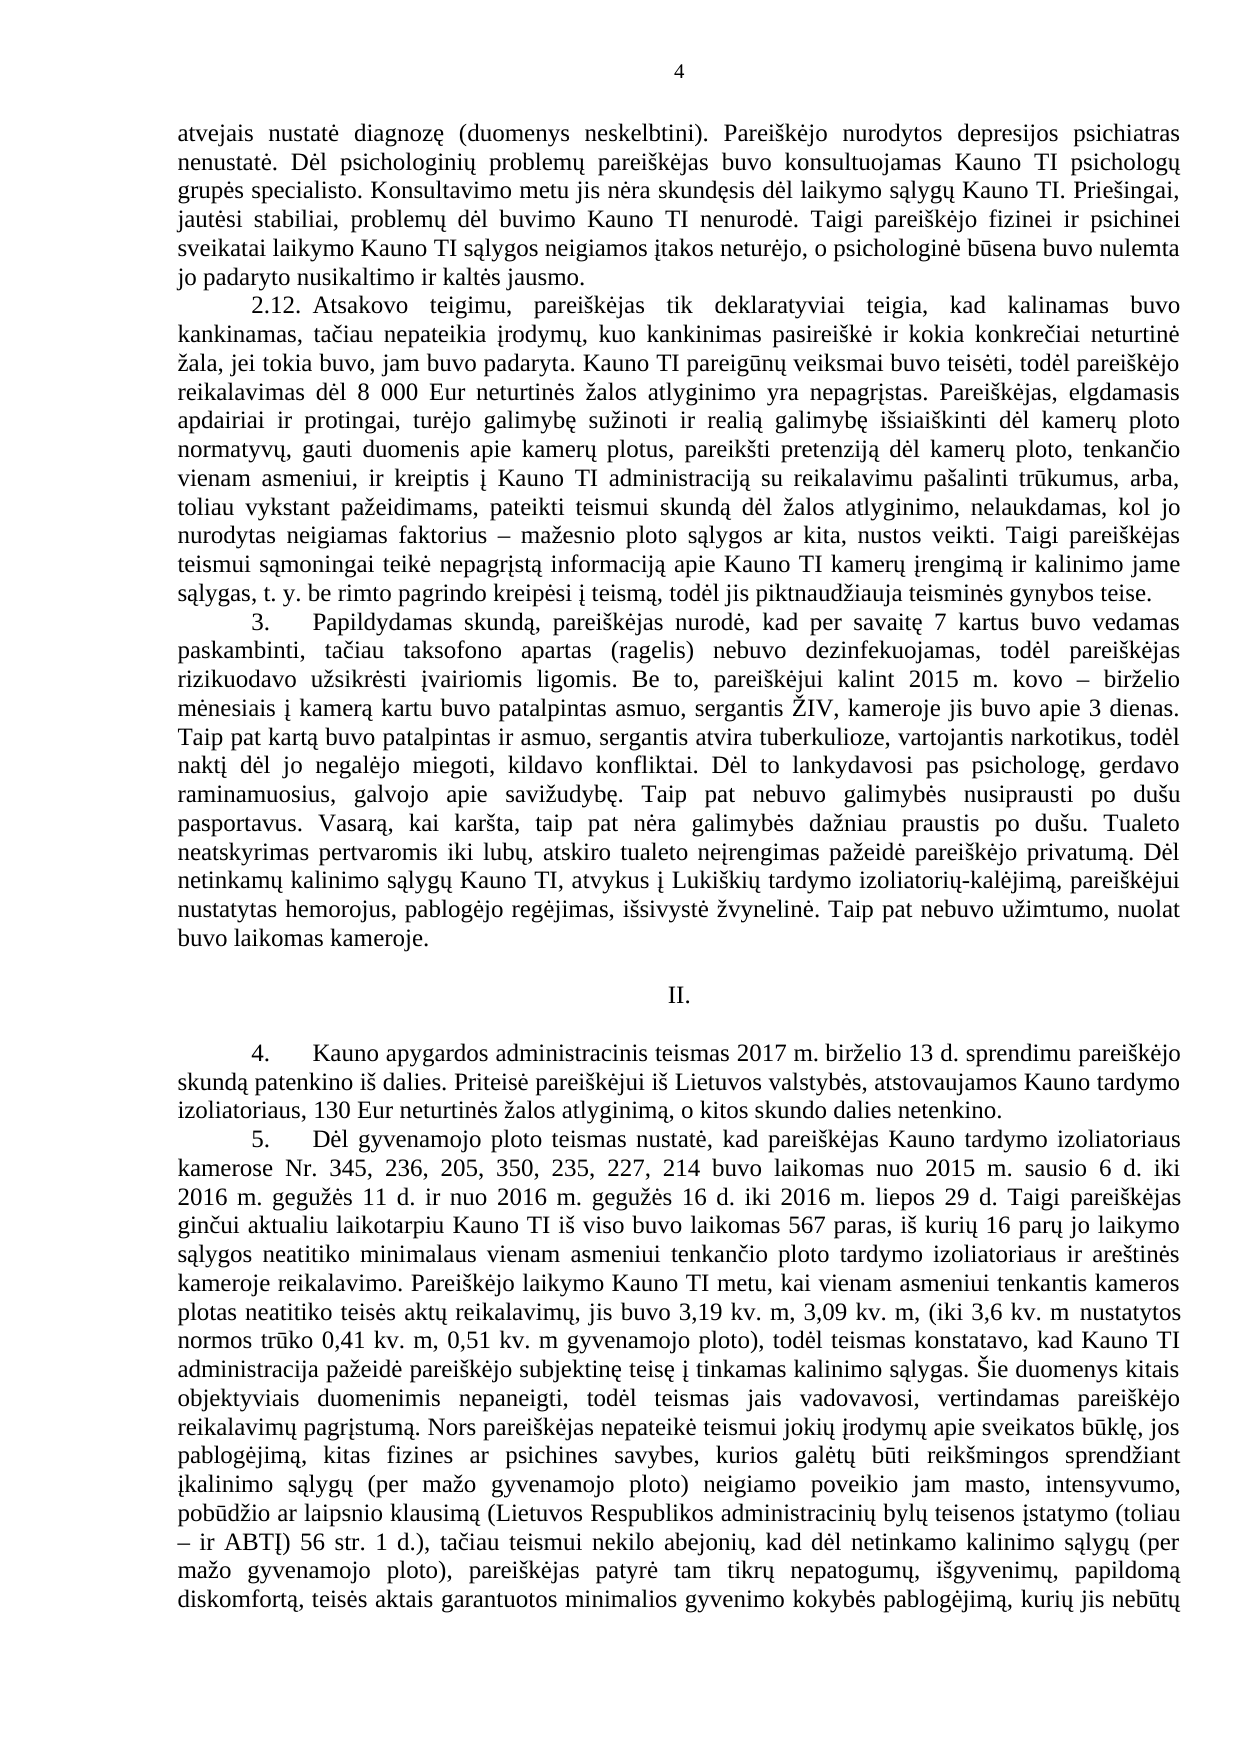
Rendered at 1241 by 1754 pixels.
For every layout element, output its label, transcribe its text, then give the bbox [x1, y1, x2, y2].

text 4. Kauno apygardos administracinis teismas 2017 m. birželio 13 d. sprendimu pareiškėjo skundą patenkino iš dalies. Priteisė pareiškėjui iš Lietuvos valstybės, atstovaujamos Kauno tardymo izoliatoriaus, 130 Eur neturtinės žalos atlyginimą, o kitos skundo dalies netenkino. [177, 1038, 1181, 1124]
text 3. Papildydamas skundą, pareiškėjas nurodė, kad per savaitę 7 kartus buvo vedamas paskambinti, tačiau taksofono apartas (ragelis) nebuvo dezinfekuojamas, todėl pareiškėjas rizikuodavo užsikrėsti įvairiomis ligomis. Be to, pareiškėjui kalint 2015 m. kovo – birželio mėnesiais į kamerą kartu buvo patalpintas asmuo, sergantis ŽIV, kameroje jis buvo apie 3 dienas. Taip pat kartą buvo patalpintas ir asmuo, sergantis atvira tuberkulioze, vartojantis narkotikus, todėl naktį dėl jo negalėjo miegoti, kildavo konfliktai. Dėl to lankydavosi pas psichologę, gerdavo raminamuosius, galvojo apie savižudybę. Taip pat nebuvo galimybės nusiprausti po dušu pasportavus. Vasarą, kai karšta, taip pat nėra galimybės dažniau praustis po dušu. Tualeto neatskyrimas pertvaromis iki lubų, atskiro tualeto neįrengimas pažeidė pareiškėjo privatumą. Dėl netinkamų kalinimo sąlygų Kauno TI, atvykus į Lukiškių tardymo izoliatorių-kalėjimą, pareiškėjui nustatytas hemorojus, pablogėjo regėjimas, išsivystė žvynelinė. Taip pat nebuvo užimtumo, nuolat buvo laikomas kameroje. [177, 607, 1181, 952]
text 5. Dėl gyvenamojo ploto teismas nustatė, kad pareiškėjas Kauno tardymo izoliatoriaus kamerose Nr. 345, 236, 205, 350, 235, 227, 214 buvo laikomas nuo 2015 m. sausio 6 d. iki 2016 m. gegužės 11 d. ir nuo 2016 m. gegužės 16 d. iki 2016 m. liepos 29 d. Taigi pareiškėjas ginčui aktualiu laikotarpiu Kauno TI iš viso buvo laikomas 567 paras, iš kurių 16 parų jo laikymo sąlygos neatitiko minimalaus vienam asmeniui tenkančio ploto tardymo izoliatoriaus ir areštinės kameroje reikalavimo. Pareiškėjo laikymo Kauno TI metu, kai vienam asmeniui tenkantis kameros plotas neatitiko teisės aktų reikalavimų, jis buvo 3,19 kv. m, 3,09 kv. m, (iki 3,6 kv. m nustatytos normos trūko 0,41 kv. m, 0,51 kv. m gyvenamojo ploto), todėl teismas konstatavo, kad Kauno TI administracija pažeidė pareiškėjo subjektinę teisę į tinkamas kalinimo sąlygas. Šie duomenys kitais objektyviais duomenimis nepaneigti, todėl teismas jais vadovavosi, vertindamas pareiškėjo reikalavimų pagrįstumą. Nors pareiškėjas nepateikė teismui jokių įrodymų apie sveikatos būklę, jos pablogėjimą, kitas fizines ar psichines savybes, kurios galėtų būti reikšmingos sprendžiant įkalinimo sąlygų (per mažo gyvenamojo ploto) neigiamo poveikio jam masto, intensyvumo, pobūdžio ar laipsnio klausimą (Lietuvos Respublikos administracinių bylų teisenos įstatymo (toliau – ir ABTĮ) 56 str. 1 d.), tačiau teismui nekilo abejonių, kad dėl netinkamo kalinimo sąlygų (per mažo gyvenamojo ploto), pareiškėjas patyrė tam tikrų nepatogumų, išgyvenimų, papildomą diskomfortą, teisės aktais garantuotos minimalios gyvenimo kokybės pablogėjimą, kurių jis nebūtų [177, 1124, 1181, 1613]
text 2.12. Atsakovo teigimu, pareiškėjas tik deklaratyviai teigia, kad kalinamas buvo kankinamas, tačiau nepateikia įrodymų, kuo kankinimas pasireiškė ir kokia konkrečiai neturtinė žala, jei tokia buvo, jam buvo padaryta. Kauno TI pareigūnų veiksmai buvo teisėti, todėl pareiškėjo reikalavimas dėl 8 000 Eur neturtinės žalos atlyginimo yra nepagrįstas. Pareiškėjas, elgdamasis apdairiai ir protingai, turėjo galimybę sužinoti ir realią galimybę išsiaiškinti dėl kamerų ploto normatyvų, gauti duomenis apie kamerų plotus, pareikšti pretenziją dėl kamerų ploto, tenkančio vienam asmeniui, ir kreiptis į Kauno TI administraciją su reikalavimu pašalinti trūkumus, arba, toliau vykstant pažeidimams, pateikti teismui skundą dėl žalos atlyginimo, nelaukdamas, kol jo nurodytas neigiamas faktorius – mažesnio ploto sąlygos ar kita, nustos veikti. Taigi pareiškėjas teismui sąmoningai teikė nepagrįstą informaciją apie Kauno TI kamerų įrengimą ir kalinimo jame sąlygas, t. y. be rimto pagrindo kreipėsi į teismą, todėl jis piktnaudžiauja teisminės gynybos teise. [177, 291, 1181, 607]
text II. [177, 981, 1181, 1009]
text atvejais nustatė diagnozę (duomenys neskelbtini). Pareiškėjo nurodytos depresijos psichiatras nenustatė. Dėl psichologinių problemų pareiškėjas buvo konsultuojamas Kauno TI psichologų grupės specialisto. Konsultavimo metu jis nėra skundęsis dėl laikymo sąlygų Kauno TI. Priešingai, jautėsi stabiliai, problemų dėl buvimo Kauno TI nenurodė. Taigi pareiškėjo fizinei ir psichinei sveikatai laikymo Kauno TI sąlygos neigiamos įtakos neturėjo, o psichologinė būsena buvo nulemta jo padaryto nusikaltimo ir kaltės jausmo. [177, 118, 1181, 291]
